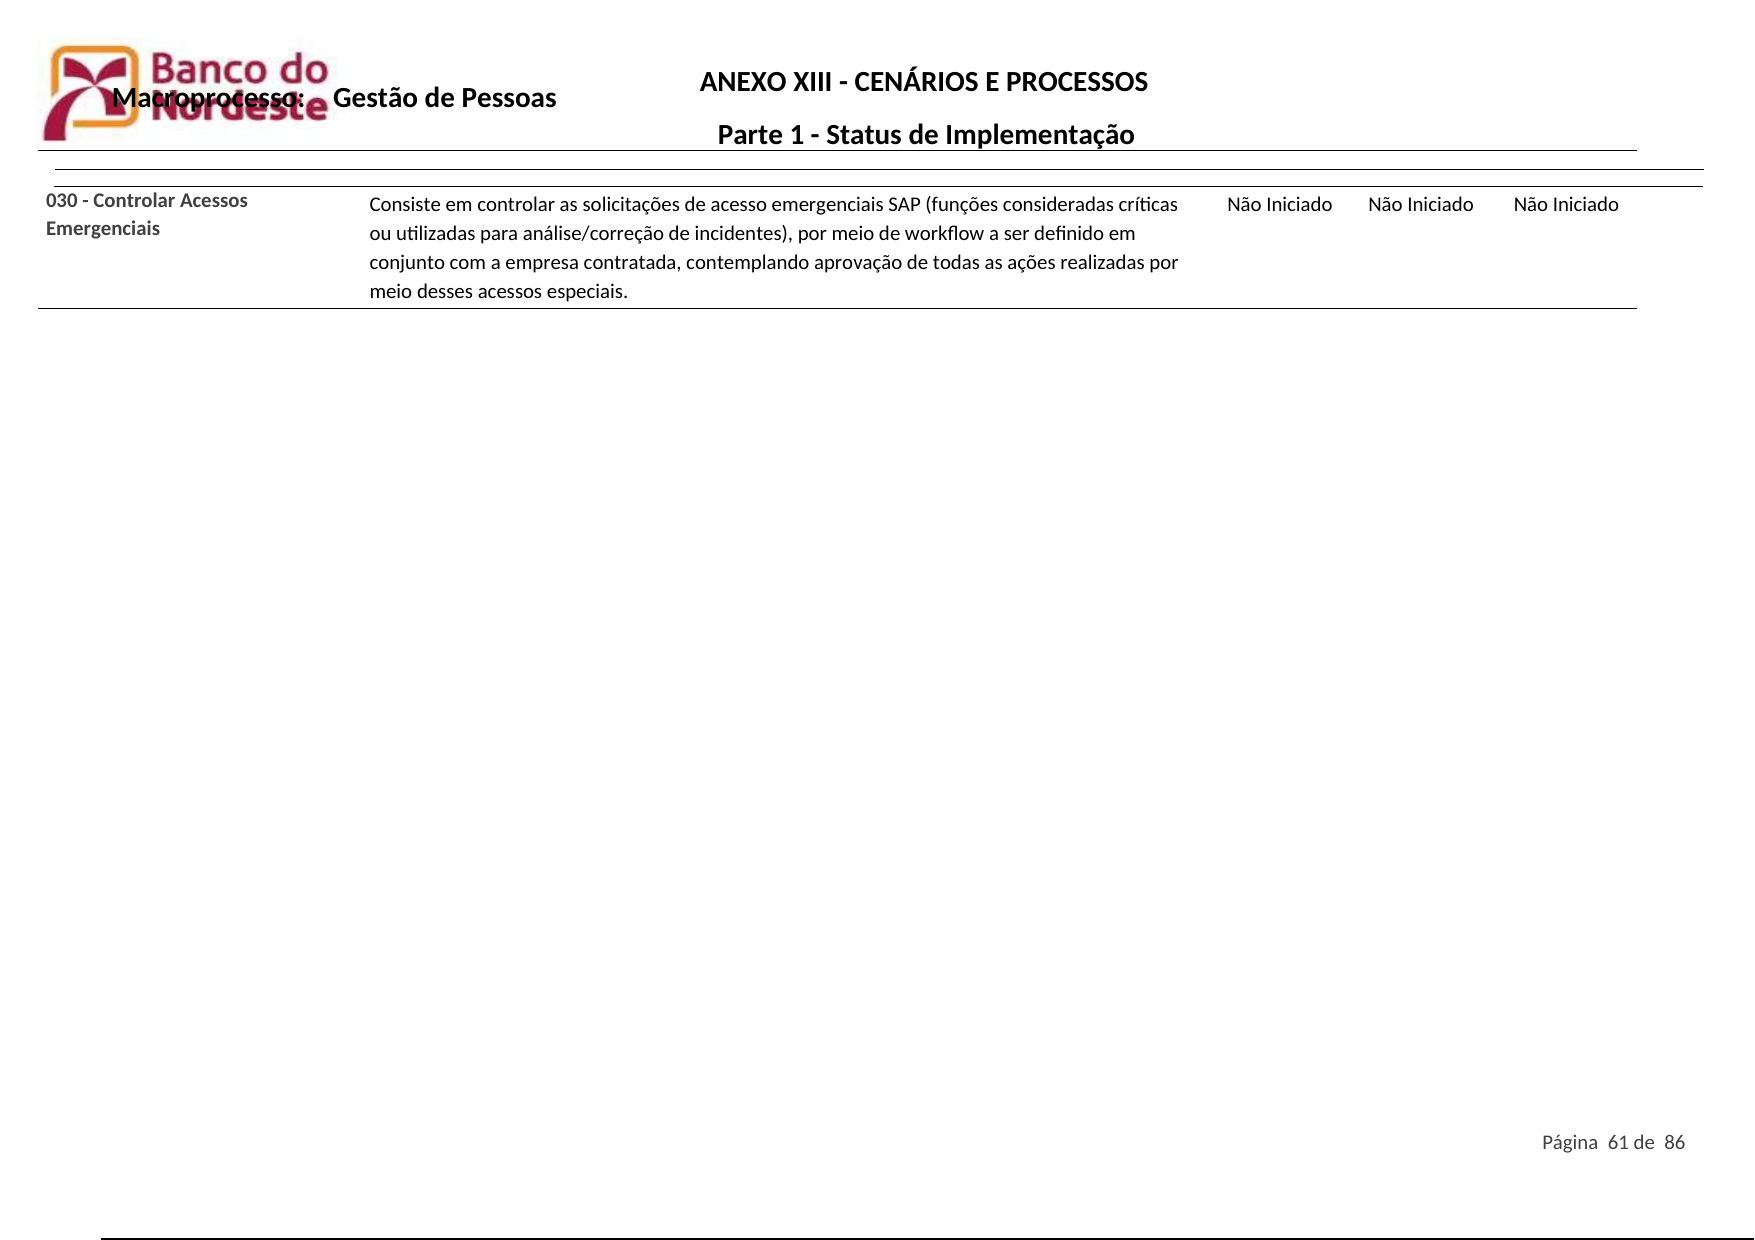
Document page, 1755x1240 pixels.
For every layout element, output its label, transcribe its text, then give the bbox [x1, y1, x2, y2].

table_cell Não Iniciado [1227, 187, 1368, 307]
table_cell [1703, 150, 1716, 307]
table_cell [1637, 150, 1703, 169]
table_cell Não Iniciado [1514, 187, 1637, 307]
table_cell Não Iniciado [1368, 187, 1513, 307]
table_cell [1514, 170, 1637, 186]
table_cell [1227, 151, 1368, 169]
table_cell [1368, 151, 1513, 169]
table_cell [1637, 187, 1703, 307]
table_cell [1368, 170, 1513, 186]
table_cell [1514, 151, 1637, 169]
table_cell Consiste em controlar as solicitações de acesso emergenciais SAP (funções consideradas críticas ou utilizadas para análise/correção de incidentes), por meio de workflow a ser definido em conjunto com a empresa contratada, contemplando aprovação de todas as ações realizadas por meio desses acessos especiais. [369, 187, 1227, 307]
table_cell [1227, 170, 1368, 186]
table_cell [369, 170, 1227, 186]
table_cell 030 - Controlar Acessos Emergenciais [38, 151, 369, 307]
table_cell [369, 151, 1227, 169]
table_cell [1637, 170, 1703, 186]
